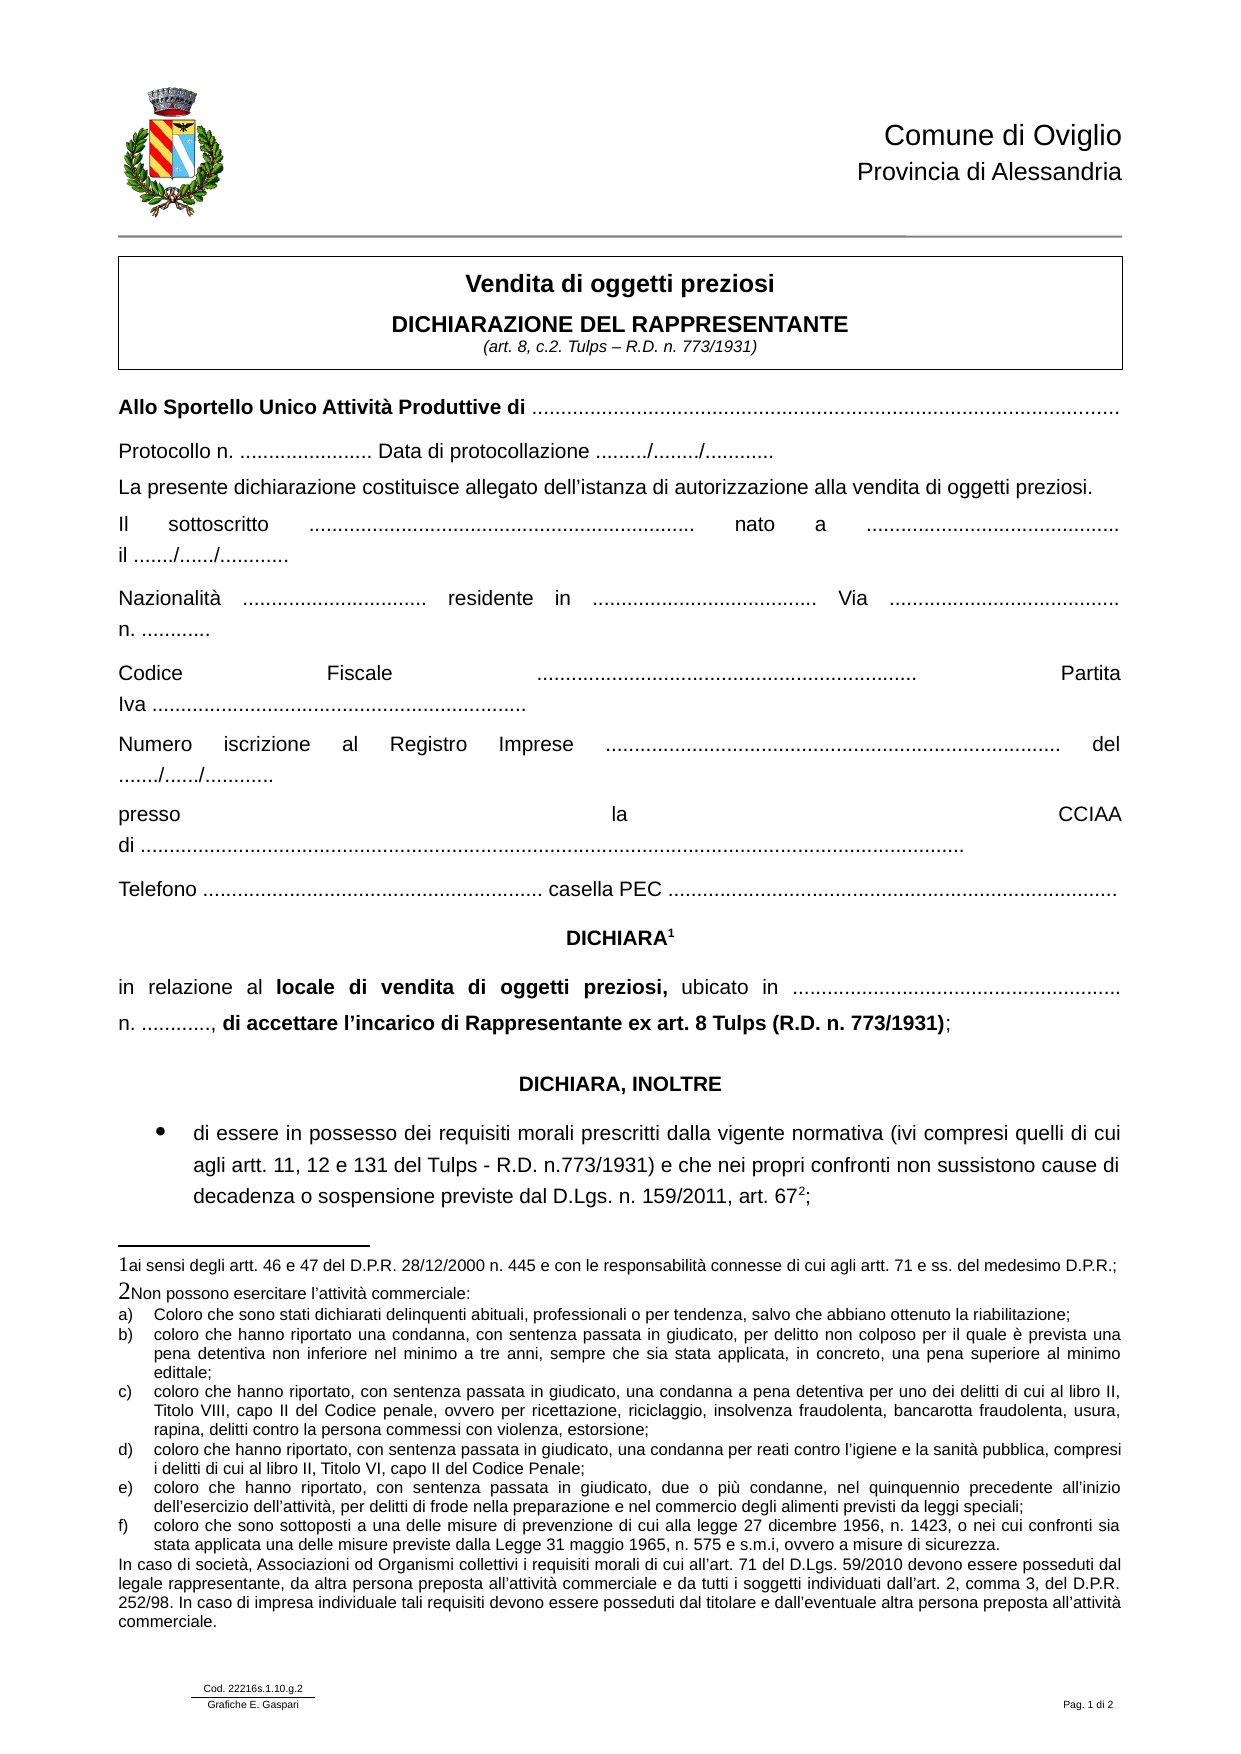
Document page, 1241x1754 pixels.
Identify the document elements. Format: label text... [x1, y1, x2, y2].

text Comune di Oviglio [224, 118, 1122, 152]
text DICHIARA, INOLTRE [118, 1072, 1122, 1096]
text DICHIARA [118, 926, 1122, 950]
picture [122, 87, 224, 219]
text in relazione al locale di vendita di oggetti preziosi, ubicato in ......................................................... n. ............, di accettare l’incarico di Rappresentante ex art. 8 Tulps (R.D. n. 773/1931); [118, 975, 1122, 1035]
list coloro che hanno riportato, con sentenza passata in giudicato, una condanna per reati contro l’igiene e la sanità pubblica, compresi i delitti di cui al libro II, Titolo VI, capo II del Codice Penale; [118, 1439, 1122, 1478]
list coloro che sono sottoposti a una delle misure di prevenzione di cui alla legge 27 dicembre 1956, n. 1423, o nei cui confronti sia stata applicata una delle misure previste dalla Legge 31 maggio 1965, n. 575 e s.m.i, ovvero a misure di sicurezza. [118, 1516, 1122, 1554]
table_header Vendita di oggetti preziosi DICHIARAZIONE DEL RAPPRESENTANTE (art. 8, c.2. Tulps – R.D. n. 773/1931) [119, 257, 1122, 369]
text Telefono ........................................................... casella PEC .............................................................................. [118, 877, 1122, 901]
text Codice Fiscale .................................................................. Partita Iva ................................................................. [118, 661, 1122, 716]
text La presente dichiarazione costituisce allegato dell’istanza di autorizzazione alla vendita di oggetti preziosi. [118, 475, 1122, 499]
list coloro che hanno riportato una condanna, con sentenza passata in giudicato, per delitto non colposo per il quale è prevista una pena detentiva non inferiore nel minimo a tre anni, sempre che sia stata applicata, in concreto, una pena superiore al minimo edittale; [118, 1324, 1122, 1382]
text Il sottoscritto ................................................................... nato a ............................................ il ......./....../............ [118, 511, 1122, 566]
list coloro che hanno riportato, con sentenza passata in giudicato, due o più condanne, nel quinquennio precedente all’inizio dell’esercizio dell’attività, per delitti di frode nella preparazione e nel commercio degli alimenti previsti da leggi speciali; [118, 1478, 1122, 1516]
text ai sensi degli artt. 46 e 47 del D.P.R. 28/12/2000 n. 445 e con le responsabilità connesse di cui agli artt. 71 e ss. del medesimo D.P.R.; [118, 1252, 1122, 1276]
text Provincia di Alessandria [224, 157, 1122, 185]
list coloro che hanno riportato, con sentenza passata in giudicato, una condanna a pena detentiva per uno dei delitti di cui al libro II, Titolo VIII, capo II del Codice penale, ovvero per ricettazione, riciclaggio, insolvenza fraudolenta, bancarotta fraudolenta, usura, rapina, delitti contro la persona commessi con violenza, estorsione; [118, 1382, 1122, 1439]
text presso la CCIAA di ............................................................................................................................................... [118, 802, 1122, 857]
list Non possono esercitare l’attività commerciale: [118, 1276, 1122, 1305]
list Coloro che sono stati dichiarati delinquenti abituali, professionali o per tendenza, salvo che abbiano ottenuto la riabilitazione; [118, 1305, 1122, 1324]
list In caso di società, Associazioni od Organismi collettivi i requisiti morali di cui all’art. 71 del D.Lgs. 59/2010 devono essere posseduti dal legale rappresentante, da altra persona preposta all’attività commerciale e da tutti i soggetti individuati dall’art. 2, comma 3, del D.P.R. 252/98. In caso di impresa individuale tali requisiti devono essere posseduti dal titolare e dall’eventuale altra persona preposta all’attività commerciale. [118, 1554, 1122, 1631]
text Protocollo n. ....................... Data di protocollazione ........./......../............ [118, 438, 1122, 462]
text Allo Sportello Unico Attività Produttive di [118, 395, 1122, 419]
text Numero iscrizione al Registro Imprese ............................................................................... del ......./....../............ [118, 732, 1122, 787]
text Nazionalità ................................ residente in ....................................... Via ........................................ n. ............ [118, 586, 1122, 641]
list di essere in possesso dei requisiti morali prescritti dalla vigente normativa (ivi compresi quelli di cui agli artt. 11, 12 e 131 del Tulps - R.D. n.773/1931) e che nei propri confronti non sussistono cause di decadenza o sospensione previste dal D.Lgs. n. 159/2011, art. 67; [156, 1121, 1122, 1208]
